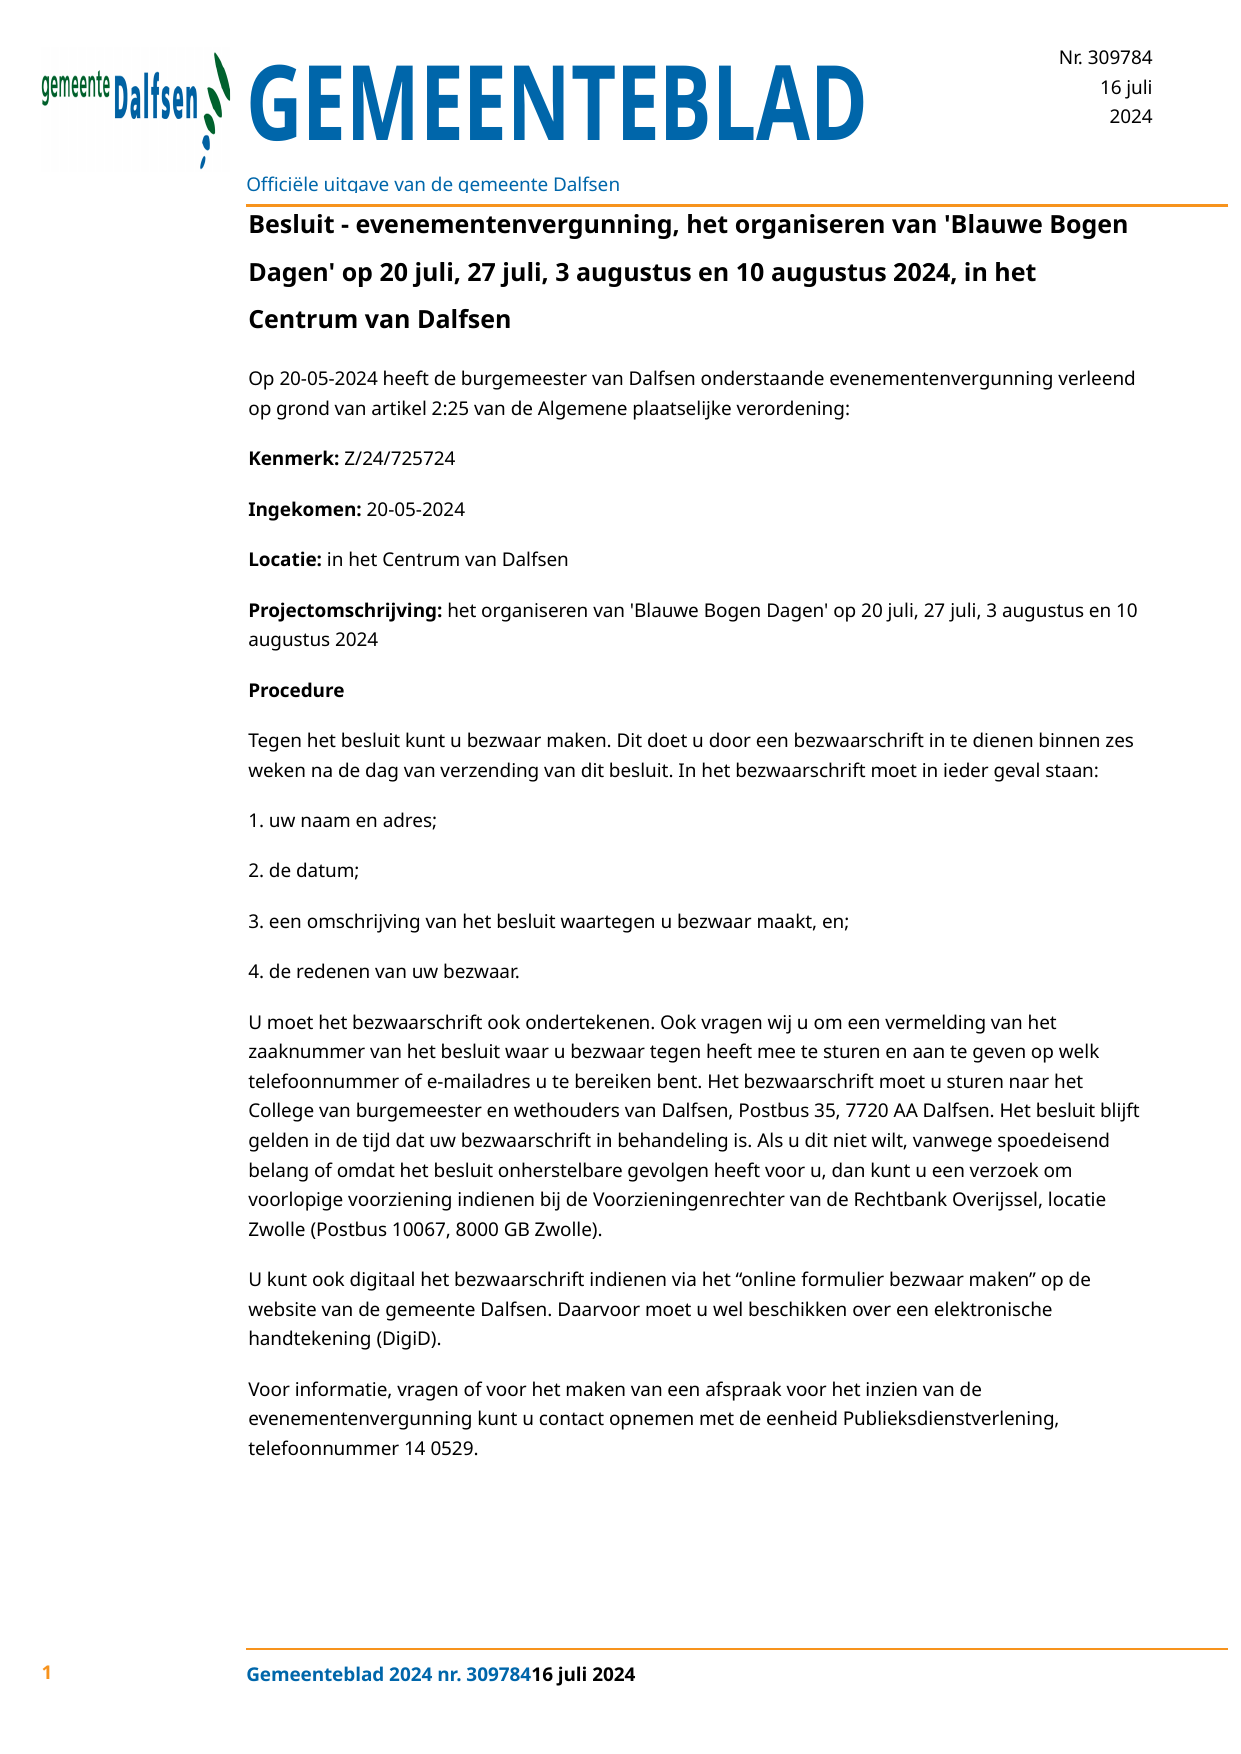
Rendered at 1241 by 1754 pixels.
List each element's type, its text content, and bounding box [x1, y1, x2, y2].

picture [41, 47, 231, 172]
text 1. uw naam en adres; [248, 807, 1152, 833]
text Op 20-05-2024 heeft de burgemeester van Dalfsen onderstaande evenementenvergunning verleend op grond van artikel 2:25 van de Algemene plaatselijke verordening: [248, 366, 1152, 421]
text Voor informatie, vragen of voor het maken van een afspraak voor het inzien van de evenementenvergunning kunt u contact opnemen met de eenheid Publieksdienstverlening, telefoonnummer 14 0529. [248, 1376, 1152, 1461]
text Kenmerk: Z/24/725724 [248, 446, 1152, 471]
text U kunt ook digitaal het bezwaarschrift indienen via het “online formulier bezwaar maken” op de website van de gemeente Dalfsen. Daarvoor moet u wel beschikken over een elektronische handtekening (DigiD). [248, 1266, 1152, 1351]
text Procedure [248, 677, 1152, 702]
text Besluit - evenementenvergunning, het organiseren van 'Blauwe Bogen Dagen' op 20 juli, 27 juli, 3 augustus en 10 augustus 2024, in het Centrum van Dalfsen [248, 207, 1152, 336]
text U moet het bezwaarschrift ook ondertekenen. Ook vragen wij u om een vermelding van het zaaknummer van het besluit waar u bezwaar tegen heeft mee te sturen en aan te geven op welk telefoonnummer of e-mailadres u te bereiken bent. Het bezwaarschrift moet u sturen naar het College van burgemeester en wethouders van Dalfsen, Postbus 35, 7720 AA Dalfsen. Het besluit blijft gelden in de tijd dat uw bezwaarschrift in behandeling is. Als u dit niet wilt, vanwege spoedeisend belang of omdat het besluit onherstelbare gevolgen heeft voor u, dan kunt u een verzoek om voorlopige voorziening indienen bij de Voorzieningenrechter van de Rechtbank Overijssel, locatie Zwolle (Postbus 10067, 8000 GB Zwolle). [248, 1009, 1152, 1242]
text 2. de datum; [248, 858, 1152, 883]
text Locatie: in het Centrum van Dalfsen [248, 546, 1152, 572]
text 3. een omschrijving van het besluit waartegen u bezwaar maakt, en; [248, 908, 1152, 934]
text Tegen het besluit kunt u bezwaar maken. Dit doet u door een bezwaarschrift in te dienen binnen zes weken na de dag van verzending van dit besluit. In het bezwaarschrift moet in ieder geval staan: [248, 727, 1152, 782]
text 4. de redenen van uw bezwaar. [248, 958, 1152, 984]
text Ingekomen: 20-05-2024 [248, 496, 1152, 522]
text Projectomschrijving: het organiseren van 'Blauwe Bogen Dagen' op 20 juli, 27 juli, 3 augustus en 10 augustus 2024 [248, 597, 1152, 652]
